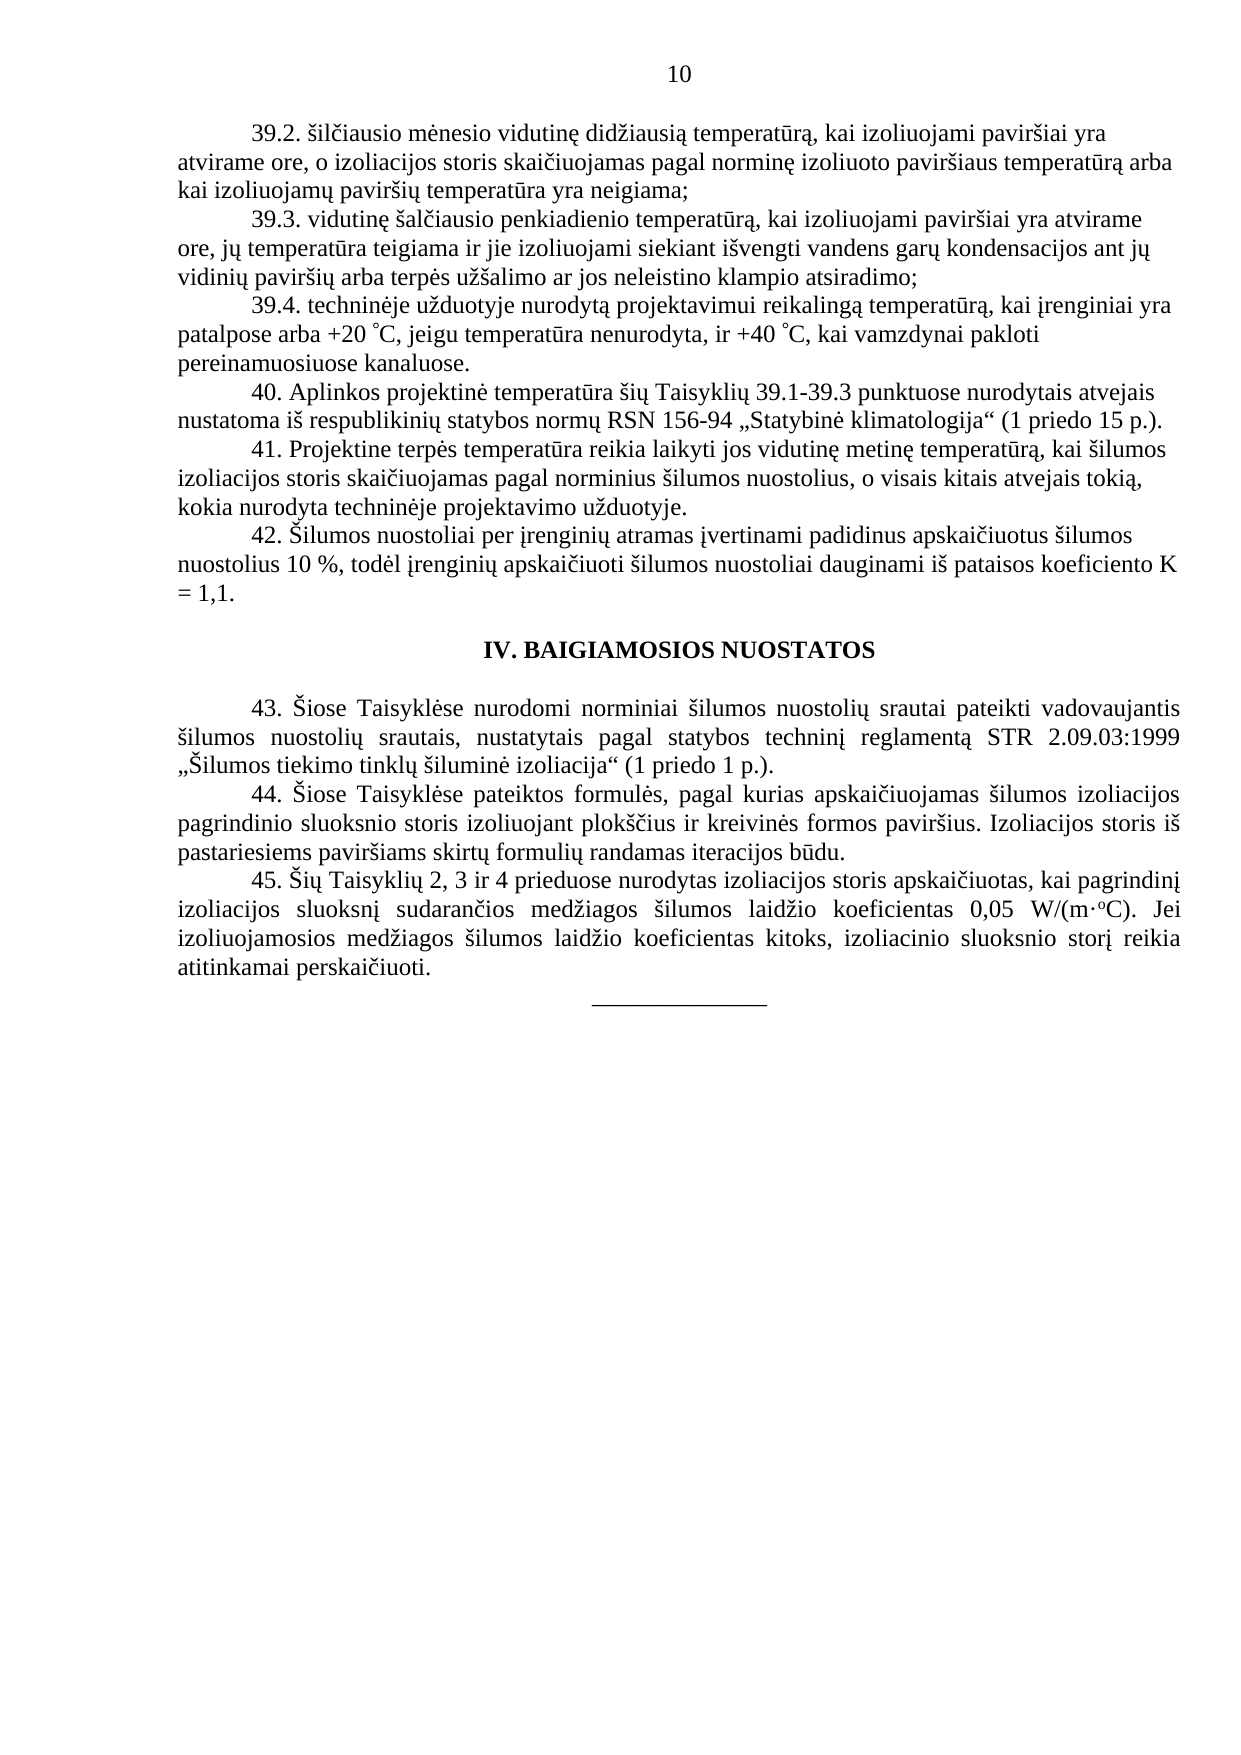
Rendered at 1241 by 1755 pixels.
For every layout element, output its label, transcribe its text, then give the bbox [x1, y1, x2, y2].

text 45. Šių Taisyklių 2, 3 ir 4 prieduose nurodytas izoliacijos storis apskaičiuotas, kai pagrindinį izoliacijos sluoksnį sudarančios medžiagos šilumos laidžio koeficientas 0,05 W/(m·oC). Jei izoliuojamosios medžiagos šilumos laidžio koeficientas kitoks, izoliacinio sluoksnio storį reikia atitinkamai perskaičiuoti. [177, 866, 1181, 981]
text 42. Šilumos nuostoliai per įrenginių atramas įvertinami padidinus apskaičiuotus šilumos nuostolius 10 %, todėl įrenginių apskaičiuoti šilumos nuostoliai dauginami iš pataisos koeficiento K = 1,1. [177, 521, 1181, 607]
text 39.2. šilčiausio mėnesio vidutinę didžiausią temperatūrą, kai izoliuojami paviršiai yra atvirame ore, o izoliacijos storis skaičiuojamas pagal norminę izoliuoto paviršiaus temperatūrą arba kai izoliuojamų paviršių temperatūra yra neigiama; [177, 118, 1181, 204]
text 43. Šiose Taisyklėse nurodomi norminiai šilumos nuostolių srautai pateikti vadovaujantis šilumos nuostolių srautais, nustatytais pagal statybos techninį reglamentą STR 2.09.03:1999 „Šilumos tiekimo tinklų šiluminė izoliacija“ (1 priedo 1 p.). [177, 693, 1181, 779]
text 41. Projektine terpės temperatūra reikia laikyti jos vidutinę metinę temperatūrą, kai šilumos izoliacijos storis skaičiuojamas pagal norminius šilumos nuostolius, o visais kitais atvejais tokią, kokia nurodyta techninėje projektavimo užduotyje. [177, 434, 1181, 521]
text 40. Aplinkos projektinė temperatūra šių Taisyklių 39.1-39.3 punktuose nurodytais atvejais nustatoma iš respublikinių statybos normų RSN 156-94 „Statybinė klimatologija“ (1 priedo 15 p.). [177, 377, 1181, 434]
text 39.4. techninėje užduotyje nurodytą projektavimui reikalingą temperatūrą, kai įrenginiai yra patalpose arba +20 °C, jeigu temperatūra nenurodyta, ir +40 °C, kai vamzdynai pakloti pereinamuosiuose kanaluose. [177, 291, 1181, 377]
text 39.3. vidutinę šalčiausio penkiadienio temperatūrą, kai izoliuojami paviršiai yra atvirame ore, jų temperatūra teigiama ir jie izoliuojami siekiant išvengti vandens garų kondensacijos ant jų vidinių paviršių arba terpės užšalimo ar jos neleistino klampio atsiradimo; [177, 204, 1181, 291]
text ______________ [177, 981, 1181, 1009]
text 44. Šiose Taisyklėse pateiktos formulės, pagal kurias apskaičiuojamas šilumos izoliacijos pagrindinio sluoksnio storis izoliuojant plokščius ir kreivinės formos paviršius. Izoliacijos storis iš pastariesiems paviršiams skirtų formulių randamas iteracijos būdu. [177, 779, 1181, 866]
text IV. BAIGIAMOSIOS NUOSTATOS [177, 636, 1181, 664]
